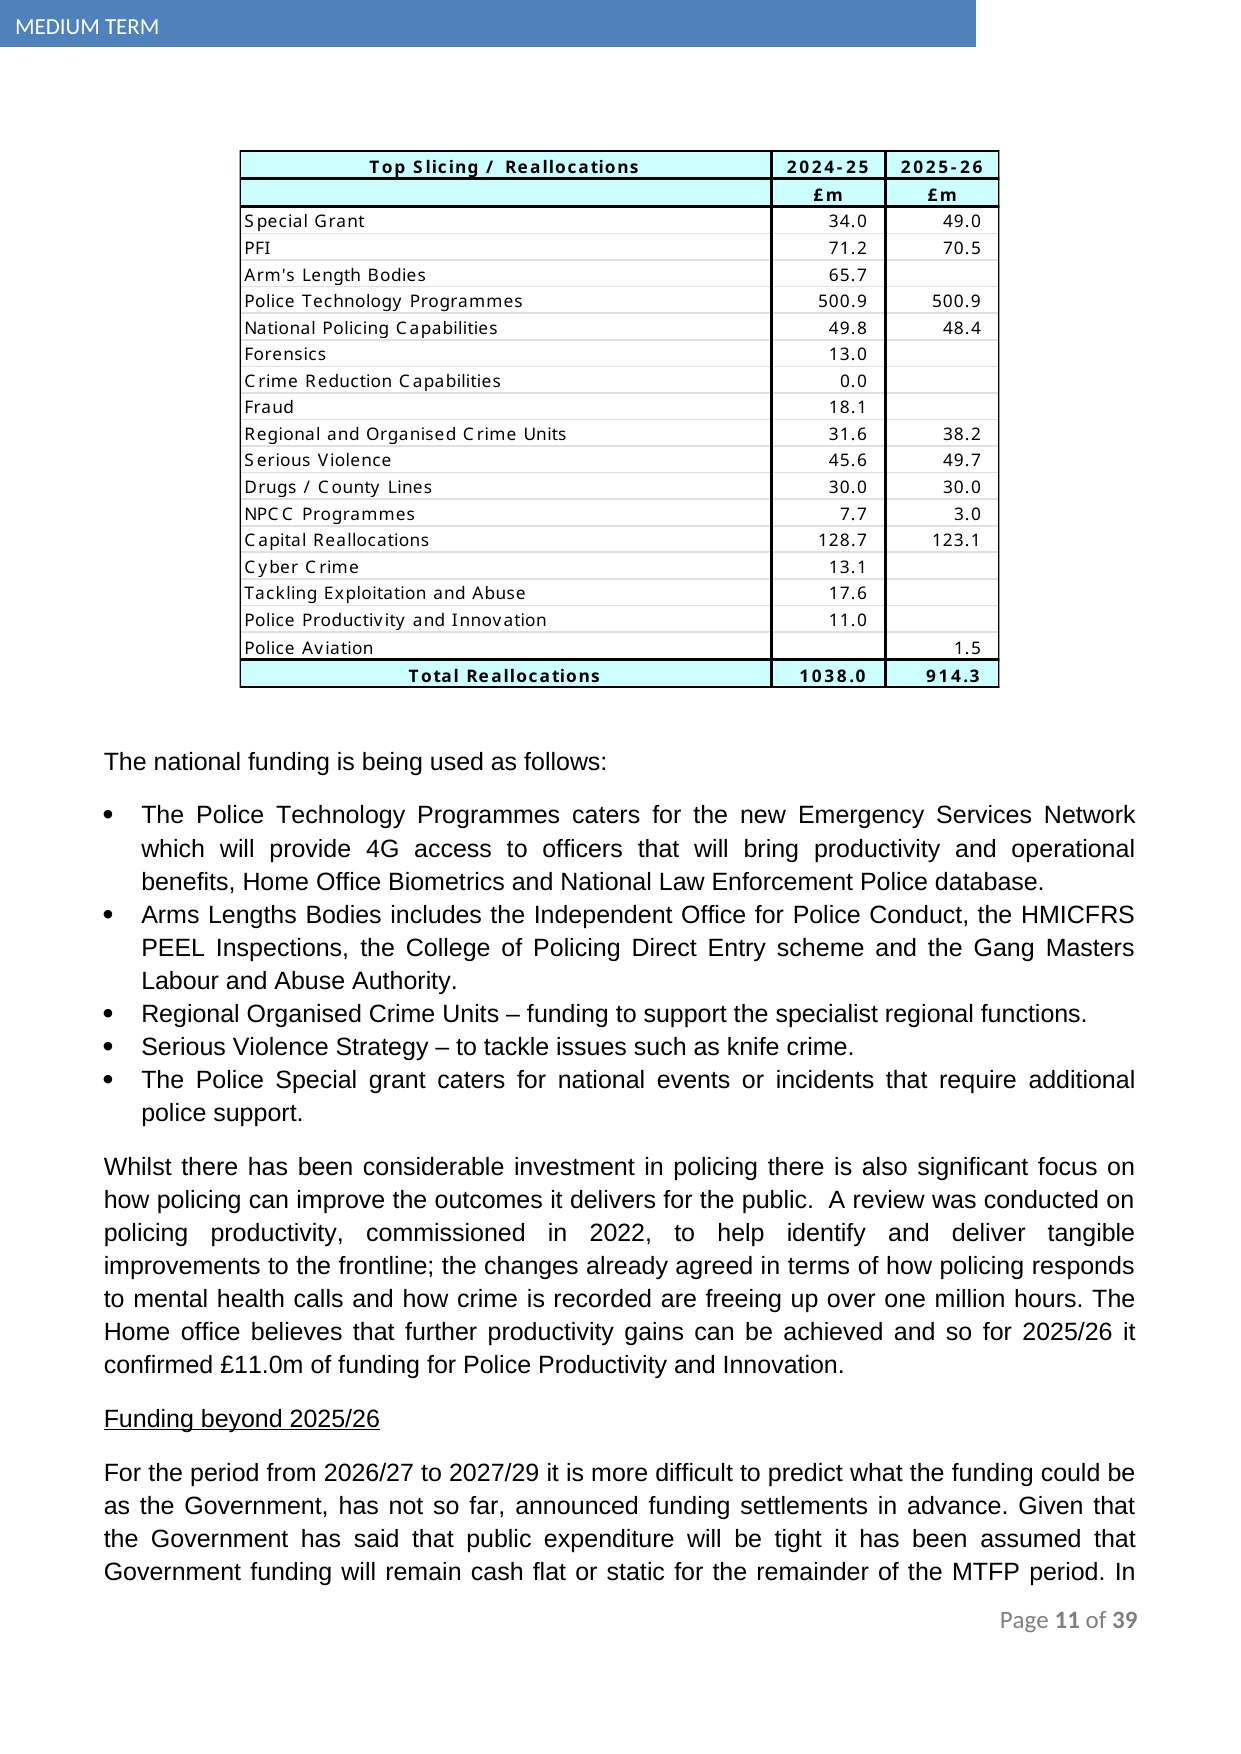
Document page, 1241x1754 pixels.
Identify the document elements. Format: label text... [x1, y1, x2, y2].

text The national funding is being used as follows: [103, 747, 1137, 775]
list Arms Lengths Bodies includes the Independent Office for Police Conduct, the HMICFRS PEEL Inspections, the College of Policing Direct Entry scheme and the Gang Masters Labour and Abuse Authority. [103, 900, 1137, 994]
list Regional Organised Crime Units – funding to support the specialist regional functions. [103, 999, 1137, 1028]
list The Police Special grant caters for national events or incidents that require additional police support. [103, 1065, 1137, 1127]
text For the period from 2026/27 to 2027/29 it is more difficult to predict what the funding could be as the Government, has not so far, announced funding settlements in advance. Given that the Government has said that public expenditure will be tight it has been assumed that Government funding will remain cash flat or static for the remainder of the MTFP period. In [103, 1458, 1137, 1586]
list Serious Violence Strategy – to tackle issues such as knife crime. [103, 1032, 1137, 1061]
text Funding beyond 2025/26 [103, 1404, 1137, 1433]
list The Police Technology Programmes caters for the new Emergency Services Network which will provide 4G access to officers that will bring productivity and operational benefits, Home Office Biometrics and National Law Enforcement Police database. [103, 801, 1137, 895]
text Whilst there has been considerable investment in policing there is also significant focus on how policing can improve the outcomes it delivers for the public. A review was conducted on policing productivity, commissioned in 2022, to help identify and deliver tangible improvements to the frontline; the changes already agreed in terms of how policing responds to mental health calls and how crime is recorded are freeing up over one million hours. The Home office believes that further productivity gains can be achieved and so for 2025/26 it confirmed £11.0m of funding for Police Productivity and Innovation. [103, 1152, 1137, 1379]
